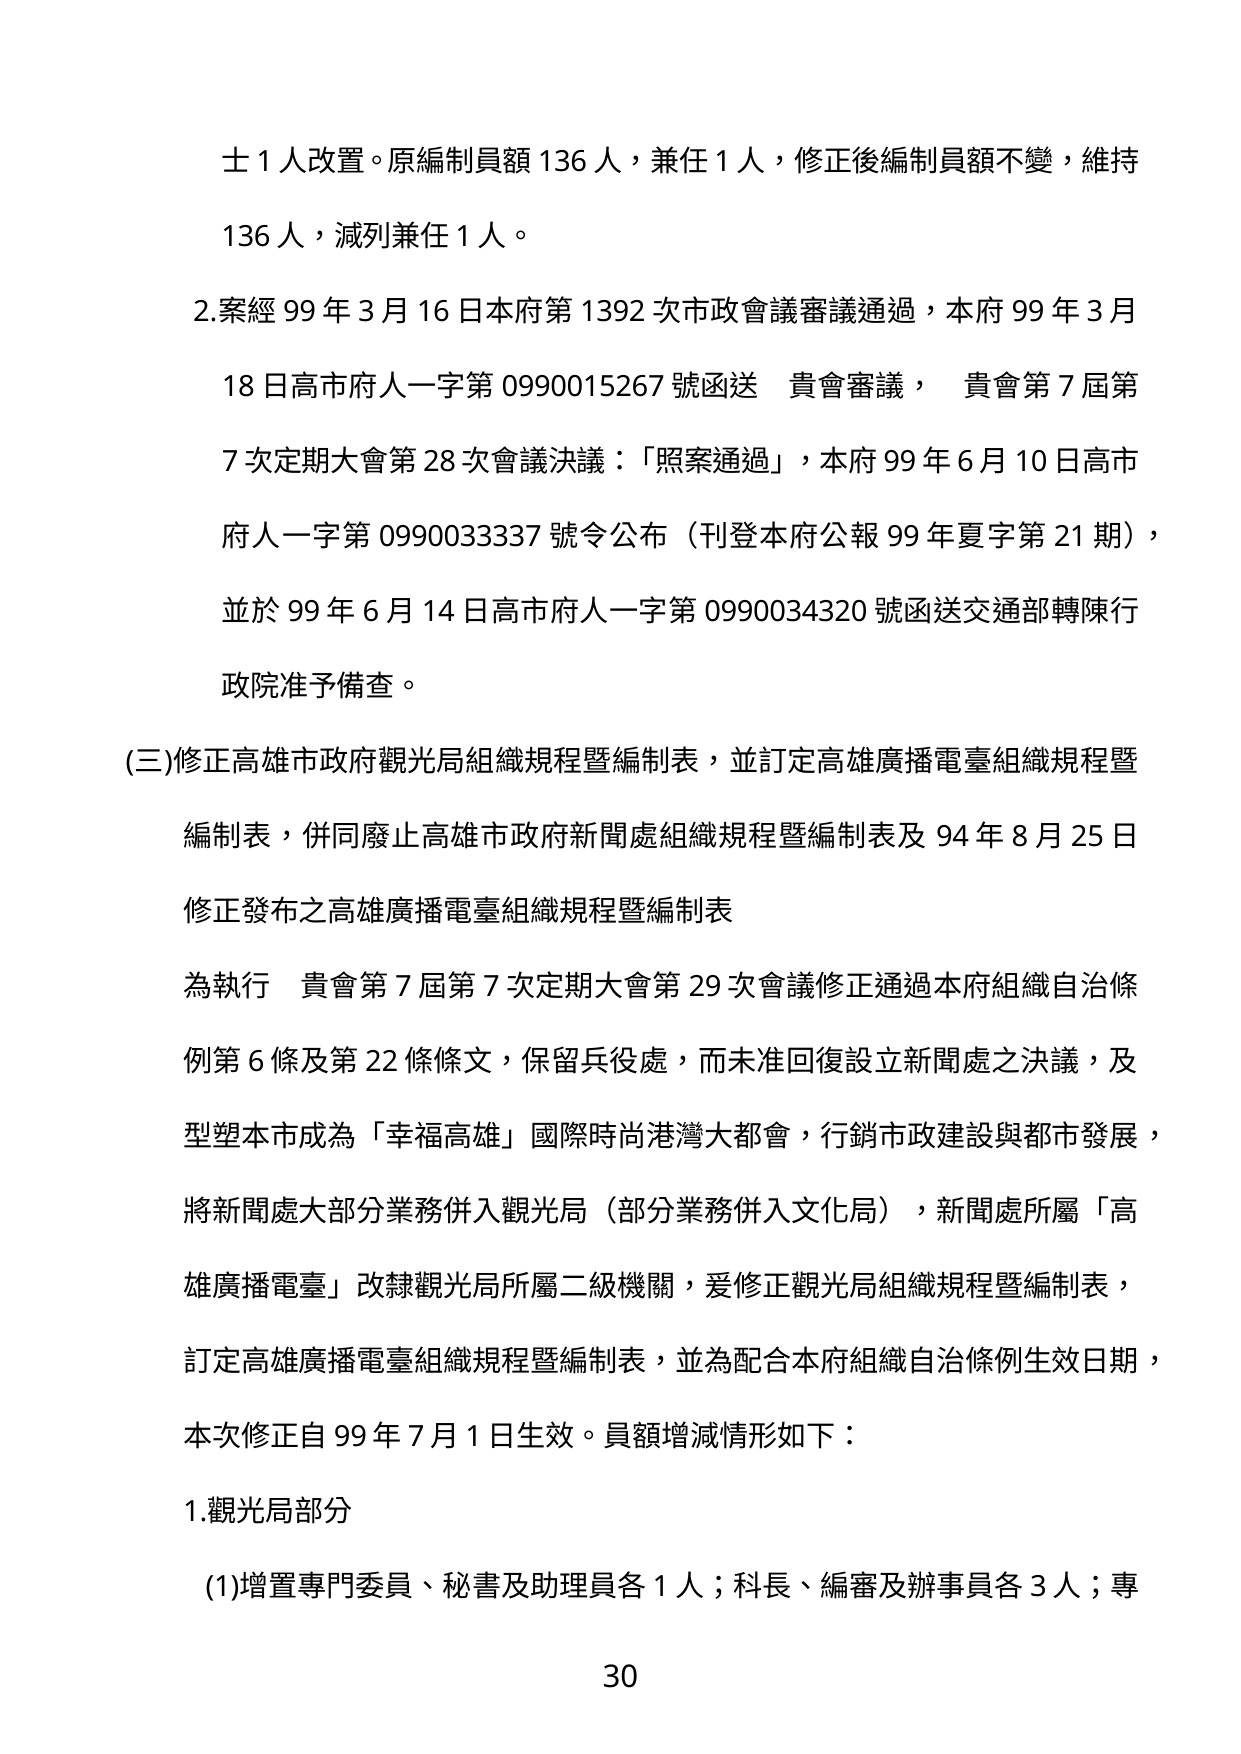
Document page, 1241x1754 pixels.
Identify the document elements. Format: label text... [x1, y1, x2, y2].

text 士1人改置。原編制員額136人，兼任1人，修正後編制員額不變，維持136人，減列兼任1人。 [193, 121, 1140, 271]
text 為執行 貴會第7屆第7次定期大會第29次會議修正通過本府組織自治條例第6條及第22條條文，保留兵役處，而未准回復設立新聞處之決議，及型塑本市成為「幸福高雄」國際時尚港灣大都會，行銷市政建設與都市發展，將新聞處大部分業務併入觀光局（部分業務併入文化局），新聞處所屬「高雄廣播電臺」改隸觀光局所屬二級機關，爰修正觀光局組織規程暨編制表，訂定高雄廣播電臺組織規程暨編制表，並為配合本府組織自治條例生效日期，本次修正自99年7月1日生效。員額增減情形如下： [183, 946, 1140, 1471]
text (1)增置專門委員、秘書及助理員各1人；科長、編審及辦事員各3人；專 [205, 1546, 1140, 1621]
text 2.案經99年3月16日本府第1392次市政會議審議通過，本府99年3月18日高市府人一字第0990015267號函送 貴會審議， 貴會第7屆第7次定期大會第28次會議決議：「照案通過」，本府99年6月10日高市府人一字第0990033337號令公布（刊登本府公報99年夏字第21期），並於99年6月14日高市府人一字第0990034320號函送交通部轉陳行政院准予備查。 [193, 271, 1140, 721]
text (三)修正高雄市政府觀光局組織規程暨編制表，並訂定高雄廣播電臺組織規程暨編制表，併同廢止高雄市政府新聞處組織規程暨編制表及94年8月25日修正發布之高雄廣播電臺組織規程暨編制表 [125, 721, 1140, 946]
text 1.觀光局部分 [183, 1471, 1140, 1546]
